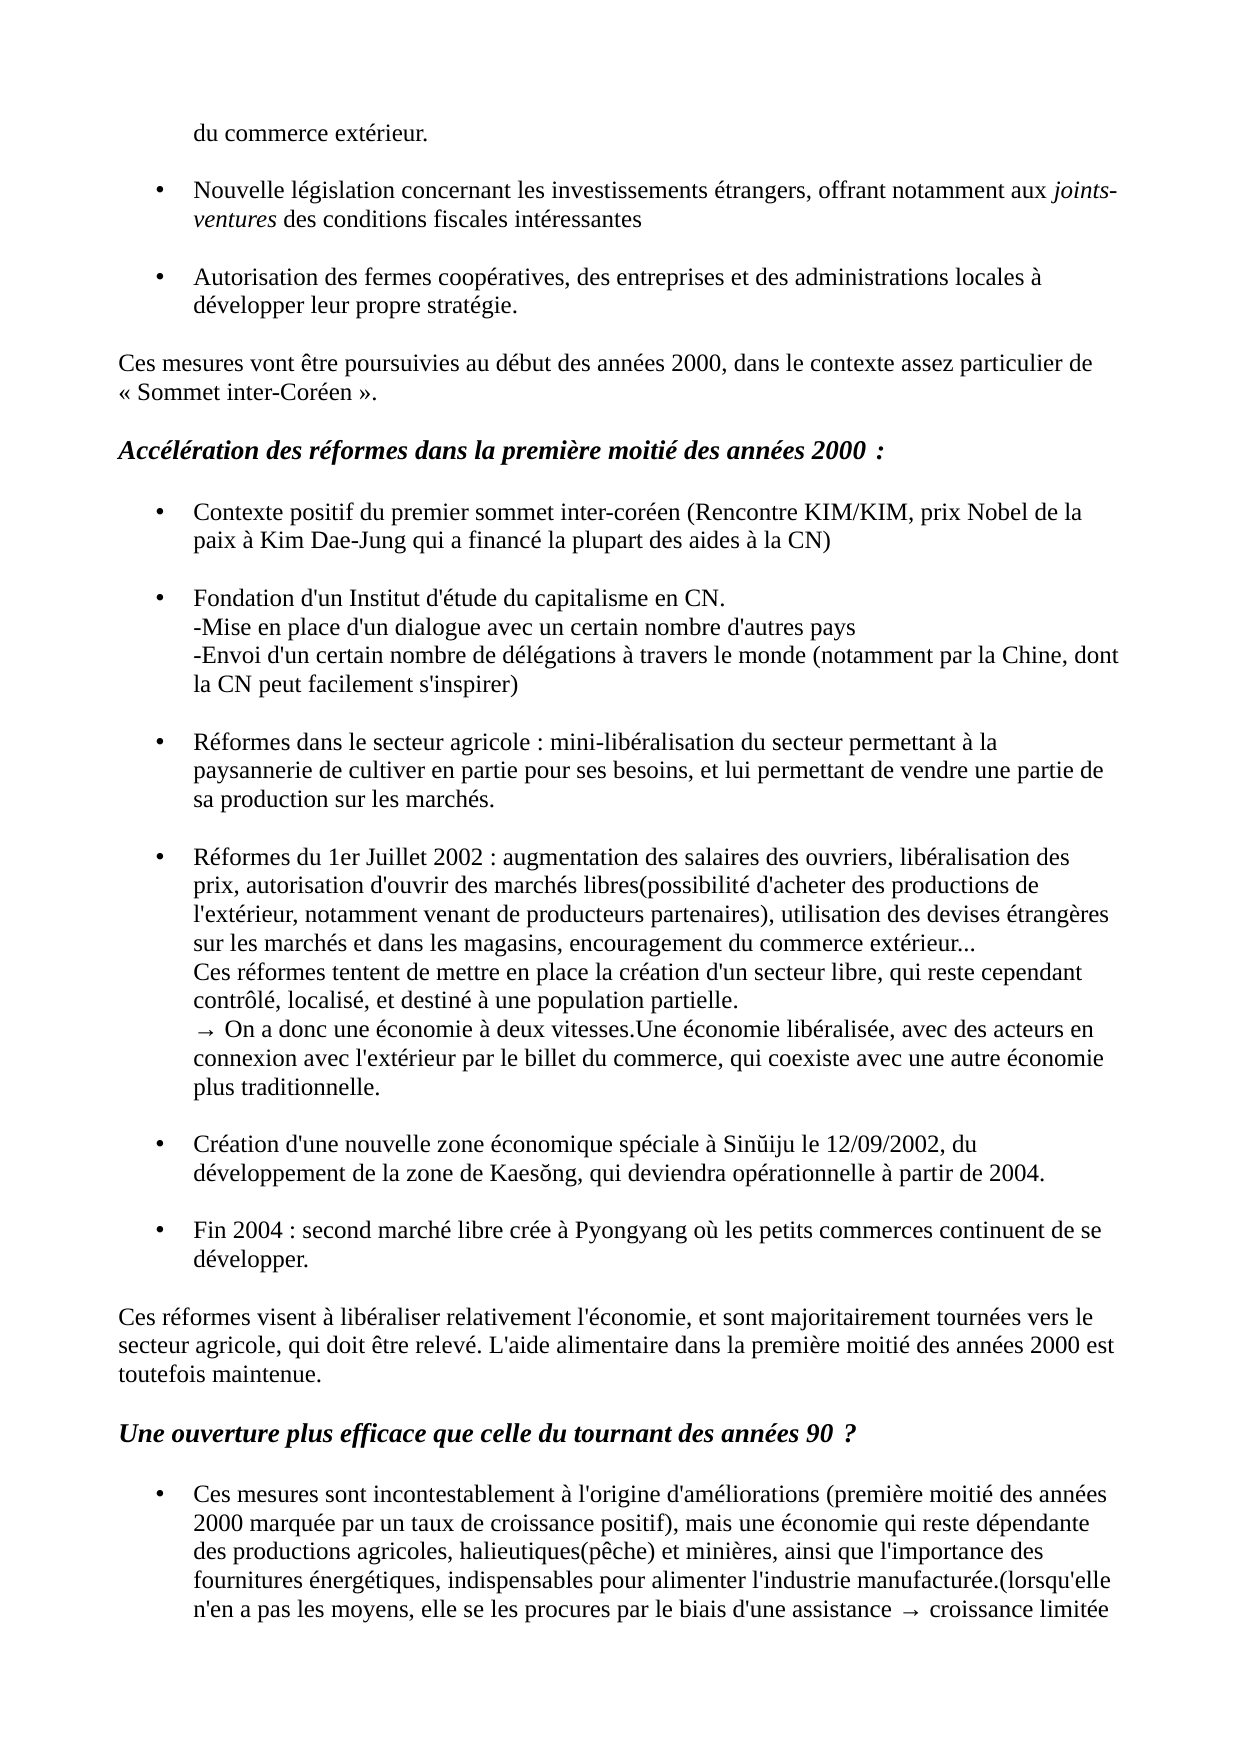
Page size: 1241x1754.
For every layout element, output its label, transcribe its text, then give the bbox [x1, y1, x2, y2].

list Autorisation des fermes coopératives, des entreprises et des administrations locales à développer leur propre stratégie. [156, 262, 1122, 319]
list Réformes dans le secteur agricole : mini-libéralisation du secteur permettant à la paysannerie de cultiver en partie pour ses besoins, et lui permettant de vendre une partie de sa production sur les marchés. [156, 727, 1122, 813]
list Fondation d'un Institut d'étude du capitalisme en CN. -Mise en place d'un dialogue avec un certain nombre d'autres pays -Envoi d'un certain nombre de délégations à travers le monde (notamment par la Chine, dont la CN peut facilement s'inspirer) [156, 583, 1122, 698]
list du commerce extérieur. [156, 118, 1122, 147]
list Ces mesures sont incontestablement à l'origine d'améliorations (première moitié des années 2000 marquée par un taux de croissance positif), mais une économie qui reste dépendante des productions agricoles, halieutiques(pêche) et minières, ainsi que l'importance des fournitures énergétiques, indispensables pour alimenter l'industrie manufacturée.(lorsqu'elle n'en a pas les moyens, elle se les procures par le biais d'une assistance → croissance limitée [156, 1479, 1122, 1623]
text Accélération des réformes dans la première moitié des années 2000 : [118, 434, 1122, 466]
text Une ouverture plus efficace que celle du tournant des années 90 ? [118, 1417, 1122, 1479]
list Réformes du 1er Juillet 2002 : augmentation des salaires des ouvriers, libéralisation des prix, autorisation d'ouvrir des marchés libres(possibilité d'acheter des productions de l'extérieur, notamment venant de producteurs partenaires), utilisation des devises étrangères sur les marchés et dans les magasins, encouragement du commerce extérieur... Ces réformes tentent de mettre en place la création d'un secteur libre, qui reste cependant contrôlé, localisé, et destiné à une population partielle. → On a donc une économie à deux vitesses.Une économie libéralisée, avec des acteurs en connexion avec l'extérieur par le billet du commerce, qui coexiste avec une autre économie plus traditionnelle. [156, 842, 1122, 1100]
list Contexte positif du premier sommet inter-coréen (Rencontre KIM/KIM, prix Nobel de la paix à Kim Dae-Jung qui a financé la plupart des aides à la CN) [156, 497, 1122, 554]
list Création d'une nouvelle zone économique spéciale à Sinŭiju le 12/09/2002, du développement de la zone de Kaesŏng, qui deviendra opérationnelle à partir de 2004. [156, 1129, 1122, 1187]
list Nouvelle législation concernant les investissements étrangers, offrant notamment aux joints-ventures des conditions fiscales intéressantes [156, 176, 1122, 233]
list Fin 2004 : second marché libre crée à Pyongyang où les petits commerces continuent de se développer. [156, 1215, 1122, 1273]
text Ces mesures vont être poursuivies au début des années 2000, dans le contexte assez particulier de « Sommet inter-Coréen ». [118, 348, 1122, 406]
text Ces réformes visent à libéraliser relativement l'économie, et sont majoritairement tournées vers le secteur agricole, qui doit être relevé. L'aide alimentaire dans la première moitié des années 2000 est toutefois maintenue. [118, 1302, 1122, 1388]
